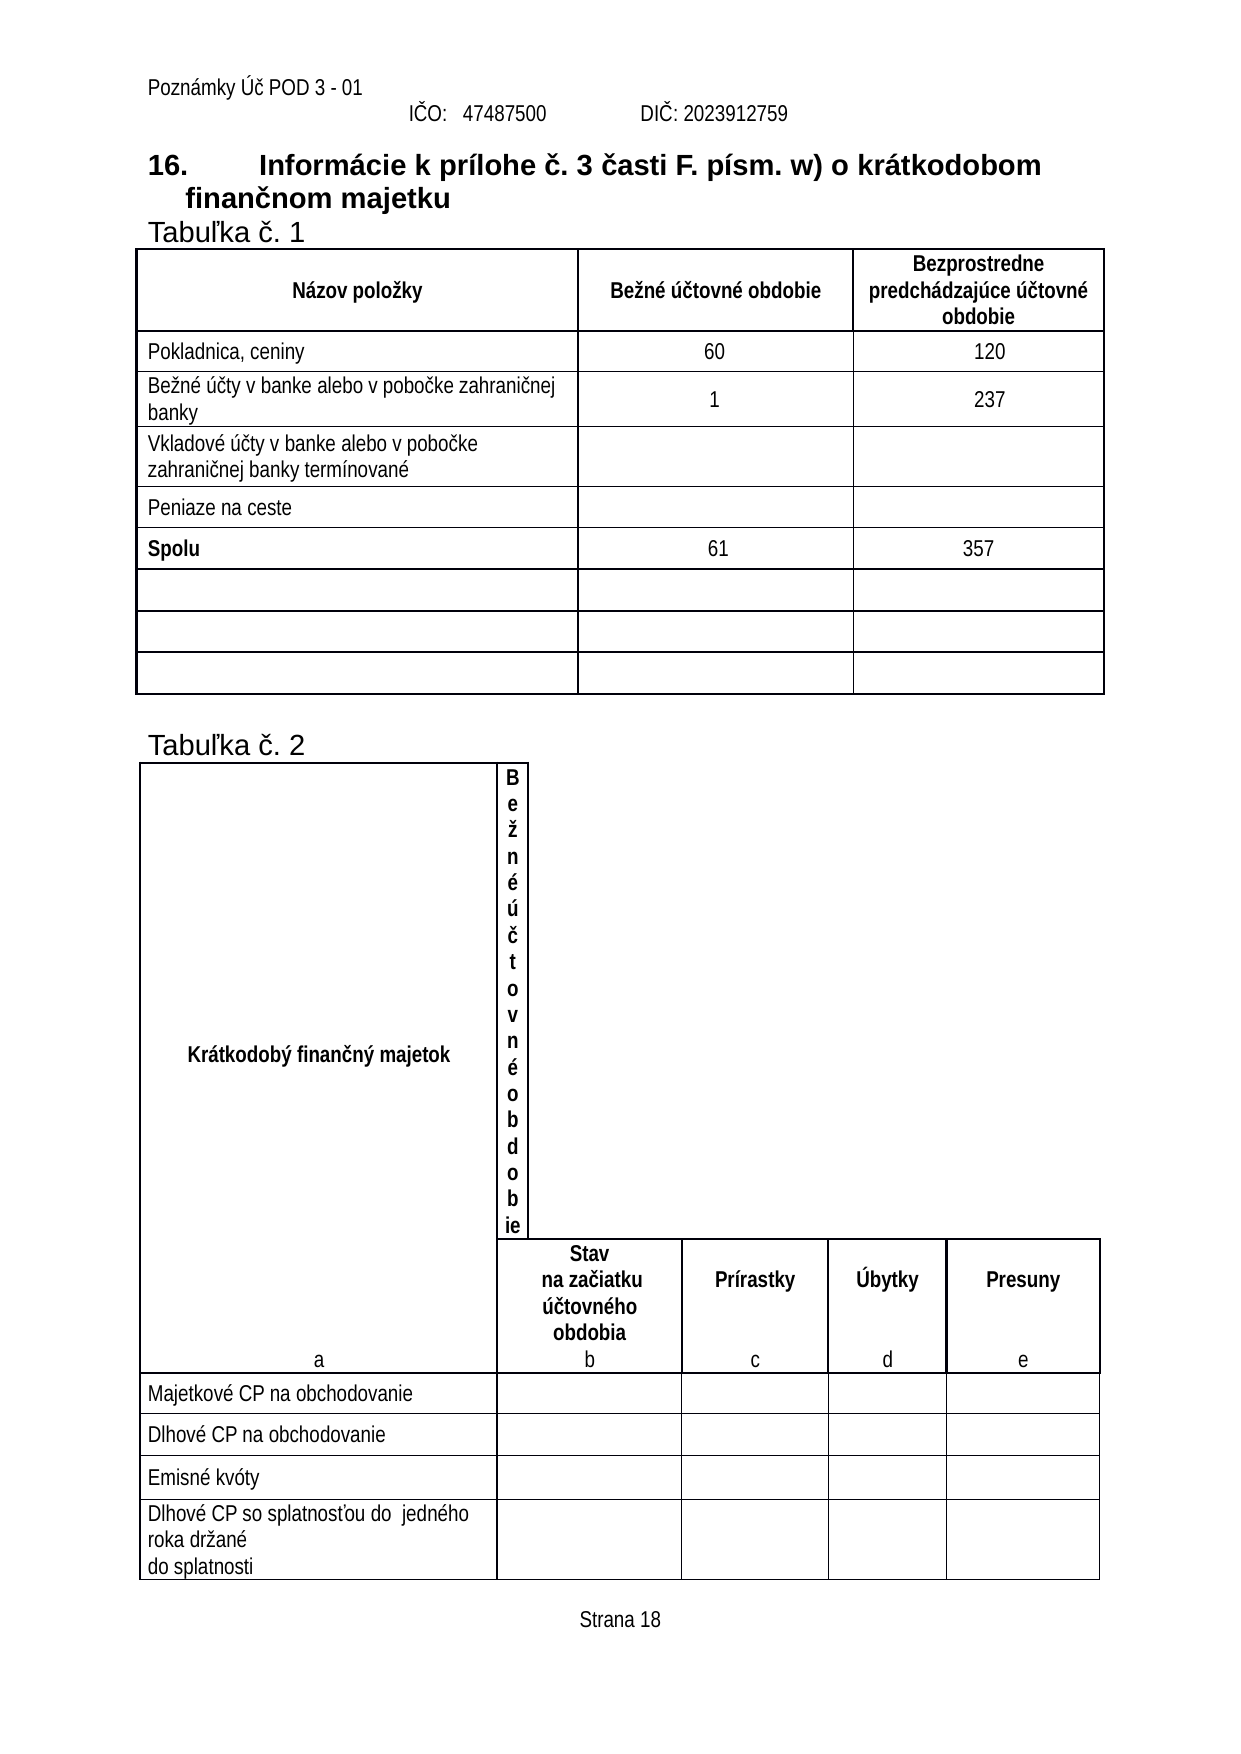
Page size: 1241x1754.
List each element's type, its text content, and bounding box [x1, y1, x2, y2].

table_cell [854, 570, 1103, 610]
table_cell [138, 612, 577, 651]
table_cell [579, 487, 853, 527]
table_header Bežné účtovné obdobie [498, 764, 527, 1238]
table_cell [138, 653, 577, 692]
table_cell b [498, 1346, 681, 1372]
table_cell [947, 1500, 1099, 1579]
table_cell [854, 427, 1103, 486]
table_cell Pokladnica, ceniny [138, 332, 577, 371]
table_cell 120 [854, 332, 1103, 371]
table_header Bezprostredne predchádzajúce účtovné obdobie [854, 250, 1103, 329]
table_cell a [141, 1346, 496, 1372]
table_cell 60 [579, 332, 853, 371]
table_cell e [948, 1346, 1099, 1372]
table_header [828, 762, 946, 1238]
table_cell [498, 1500, 681, 1579]
text Tabuľka č. 2 [148, 728, 1092, 762]
table_cell [579, 427, 853, 486]
table_cell 237 [854, 372, 1103, 426]
table_cell [682, 1500, 828, 1579]
table_cell [829, 1414, 946, 1454]
table_cell [829, 1456, 946, 1499]
table_cell Emisné kvóty [141, 1456, 496, 1499]
table_cell Prírastky [683, 1240, 827, 1346]
table_cell 1 [579, 372, 853, 426]
table_cell c [683, 1346, 827, 1372]
table_header [529, 762, 682, 1238]
table_cell [854, 487, 1103, 527]
table_cell [829, 1500, 946, 1579]
table_cell Presuny [948, 1240, 1099, 1346]
table_header Bežné účtovné obdobie [579, 250, 852, 329]
table_cell d [829, 1346, 945, 1372]
table_header [682, 762, 828, 1238]
table_cell [682, 1374, 828, 1413]
table_cell Dlhové CP na obchodovanie [141, 1414, 496, 1454]
table_cell [829, 1374, 946, 1413]
table_cell Úbytky [829, 1240, 945, 1346]
list Informácie k prílohe č. 3 časti F. písm. w) o krátkodobom finančnom majetku [148, 148, 1092, 215]
table_cell 357 [854, 528, 1103, 568]
table_cell [947, 1414, 1099, 1454]
table_cell Spolu [138, 528, 577, 568]
table_cell [854, 653, 1103, 692]
table_header [946, 762, 1100, 1238]
table_cell Peniaze na ceste [138, 487, 577, 527]
table_cell [947, 1456, 1099, 1499]
table_cell [498, 1456, 681, 1499]
table_header Krátkodobý finančný majetok [141, 764, 496, 1346]
table_cell Vkladové účty v banke alebo v pobočke zahraničnej banky termínované [138, 427, 577, 486]
table_cell Bežné účty v banke alebo v pobočke zahraničnej banky [138, 372, 577, 426]
table_header Názov položky [138, 250, 577, 329]
table_cell [579, 653, 853, 692]
table_cell [682, 1414, 828, 1454]
table_cell [498, 1374, 681, 1413]
table_cell 61 [579, 528, 853, 568]
table_cell Stav na začiatku účtovného obdobia [498, 1240, 681, 1346]
table_cell Dlhové CP so splatnosťou do jedného roka držané do splatnosti [141, 1500, 496, 1579]
text Tabuľka č. 1 [148, 215, 1092, 248]
table_cell [682, 1456, 828, 1499]
table_cell [138, 570, 577, 610]
table_cell [854, 612, 1103, 651]
table_cell [579, 570, 853, 610]
table_cell Majetkové CP na obchodovanie [141, 1374, 496, 1413]
table_cell [498, 1414, 681, 1454]
table_cell [947, 1374, 1099, 1413]
table_cell [579, 612, 853, 651]
